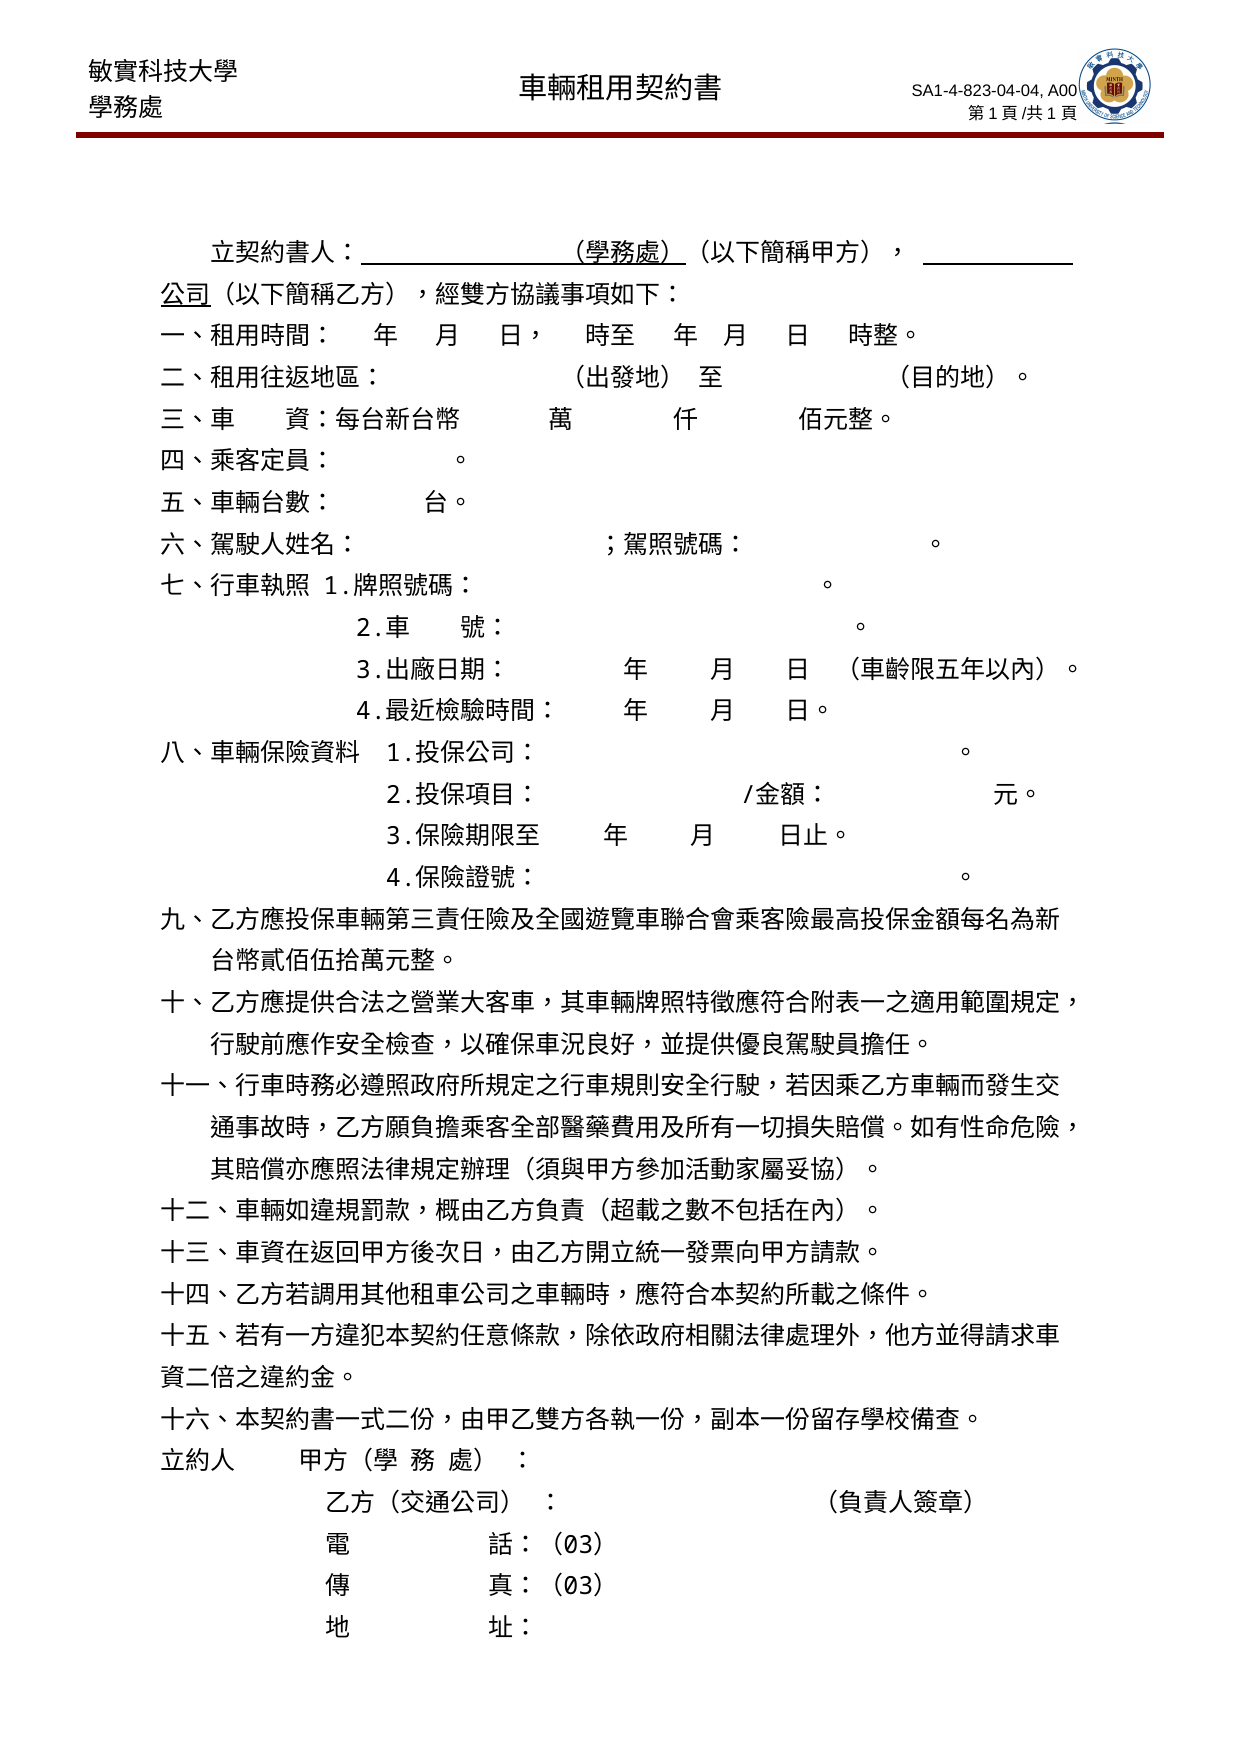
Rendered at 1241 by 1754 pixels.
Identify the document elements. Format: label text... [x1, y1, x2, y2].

text 4.最近檢驗時間： 年 月 日。 [161, 686, 1079, 728]
text 五、車輛台數： 台。 [161, 478, 1079, 520]
text 電 話：（03） [161, 1520, 1079, 1561]
text 七、行車執照 1.牌照號碼： 。 [161, 561, 1079, 603]
text 三、車 資：每台新台幣 萬 仟 佰元整。 [161, 395, 1079, 436]
text 3.保險期限至 年 月 日止。 [161, 811, 1079, 853]
text 一、租用時間： 年 月 日， 時至 年 月 日 時整。 [161, 311, 1079, 353]
text 乙方（交通公司） ： （負責人簽章） [161, 1478, 1079, 1520]
text 3.出廠日期： 年 月 日 （車齡限五年以內）。 [161, 645, 1079, 686]
text 十一、行車時務必遵照政府所規定之行車規則安全行駛，若因乘乙方車輛而發生交通事故時，乙方願負擔乘客全部醫藥費用及所有一切損失賠償。如有性命危險，其賠償亦應照法律規定辦理（須與甲方參加活動家屬妥協）。 [161, 1061, 1079, 1186]
text 傳 真：（03） [161, 1561, 1079, 1603]
text 十六、本契約書一式二份，由甲乙雙方各執一份，副本一份留存學校備查。 [161, 1395, 1079, 1436]
text 立契約書人： （學務處）（以下簡稱甲方）， 公司（以下簡稱乙方），經雙方協議事項如下： [161, 228, 1079, 311]
text 4.保險證號： 。 [161, 853, 1079, 895]
text 十三、車資在返回甲方後次日，由乙方開立統一發票向甲方請款。 [161, 1228, 1079, 1270]
text 十四、乙方若調用其他租車公司之車輛時，應符合本契約所載之條件。 [161, 1270, 1079, 1311]
text 四、乘客定員： 。 [161, 436, 1079, 478]
text 2.車 號： 。 [161, 603, 1079, 645]
text 二、租用往返地區： （出發地） 至 （目的地）。 [161, 353, 1079, 395]
text 地 址： [161, 1603, 1079, 1645]
text 十、乙方應提供合法之營業大客車，其車輛牌照特徵應符合附表一之適用範圍規定，行駛前應作安全檢查，以確保車況良好，並提供優良駕駛員擔任。 [161, 978, 1079, 1061]
text 立約人 甲方（學 務 處） ： [161, 1436, 1079, 1478]
text 2.投保項目： /金額： 元。 [161, 770, 1079, 811]
text 八、車輛保險資料 1.投保公司： 。 [161, 728, 1079, 770]
text 九、乙方應投保車輛第三責任險及全國遊覽車聯合會乘客險最高投保金額每名為新台幣貳佰伍拾萬元整。 [161, 895, 1079, 978]
text 六、駕駛人姓名： ；駕照號碼： 。 [161, 520, 1079, 561]
text 十二、車輛如違規罰款，概由乙方負責（超載之數不包括在內）。 [161, 1186, 1079, 1228]
text 十五、若有一方違犯本契約任意條款，除依政府相關法律處理外，他方並得請求車資二倍之違約金。 [161, 1311, 1079, 1395]
